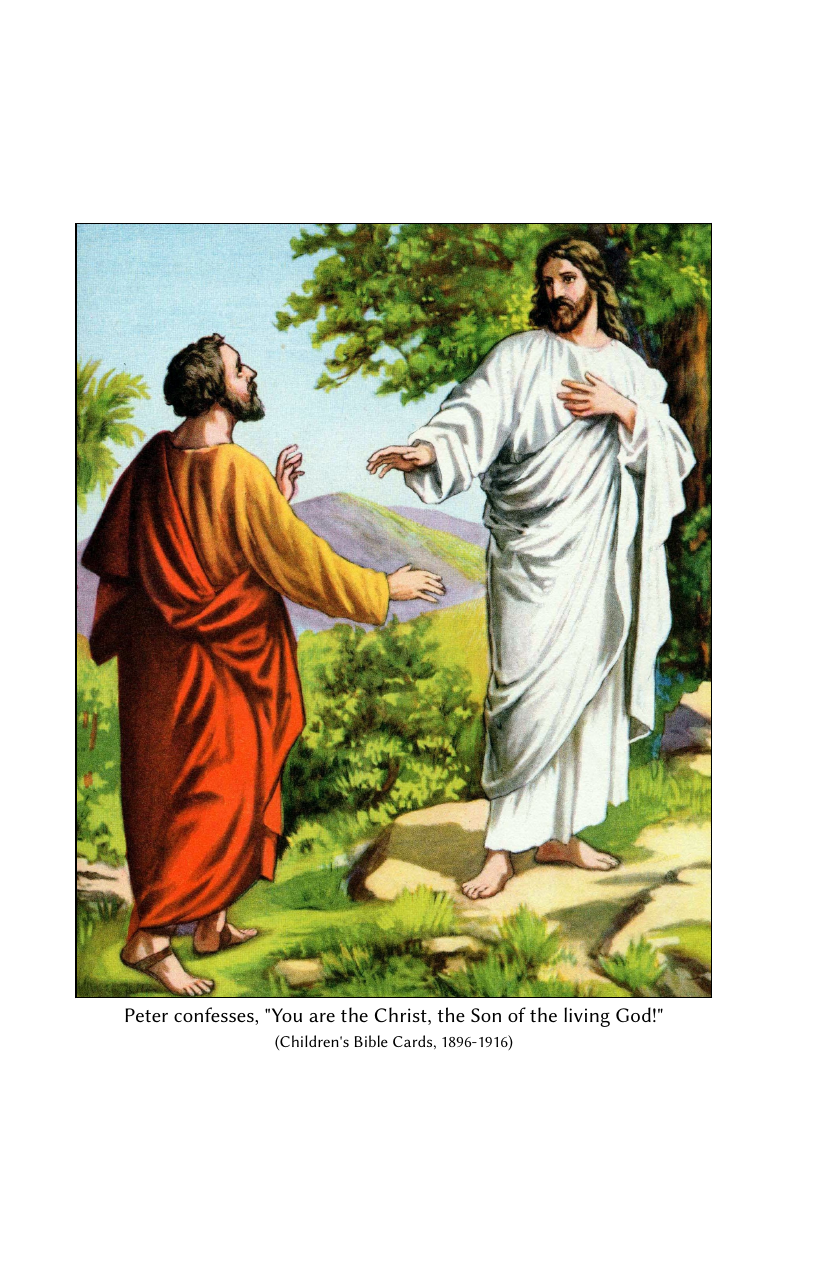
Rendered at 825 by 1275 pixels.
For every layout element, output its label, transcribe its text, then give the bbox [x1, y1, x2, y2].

text (Children's Bible Cards, 1896-1916) [90, 1028, 697, 1052]
picture [77, 224, 711, 997]
text Peter confesses, "You are the Christ, the Son of the living God!" [90, 998, 697, 1028]
